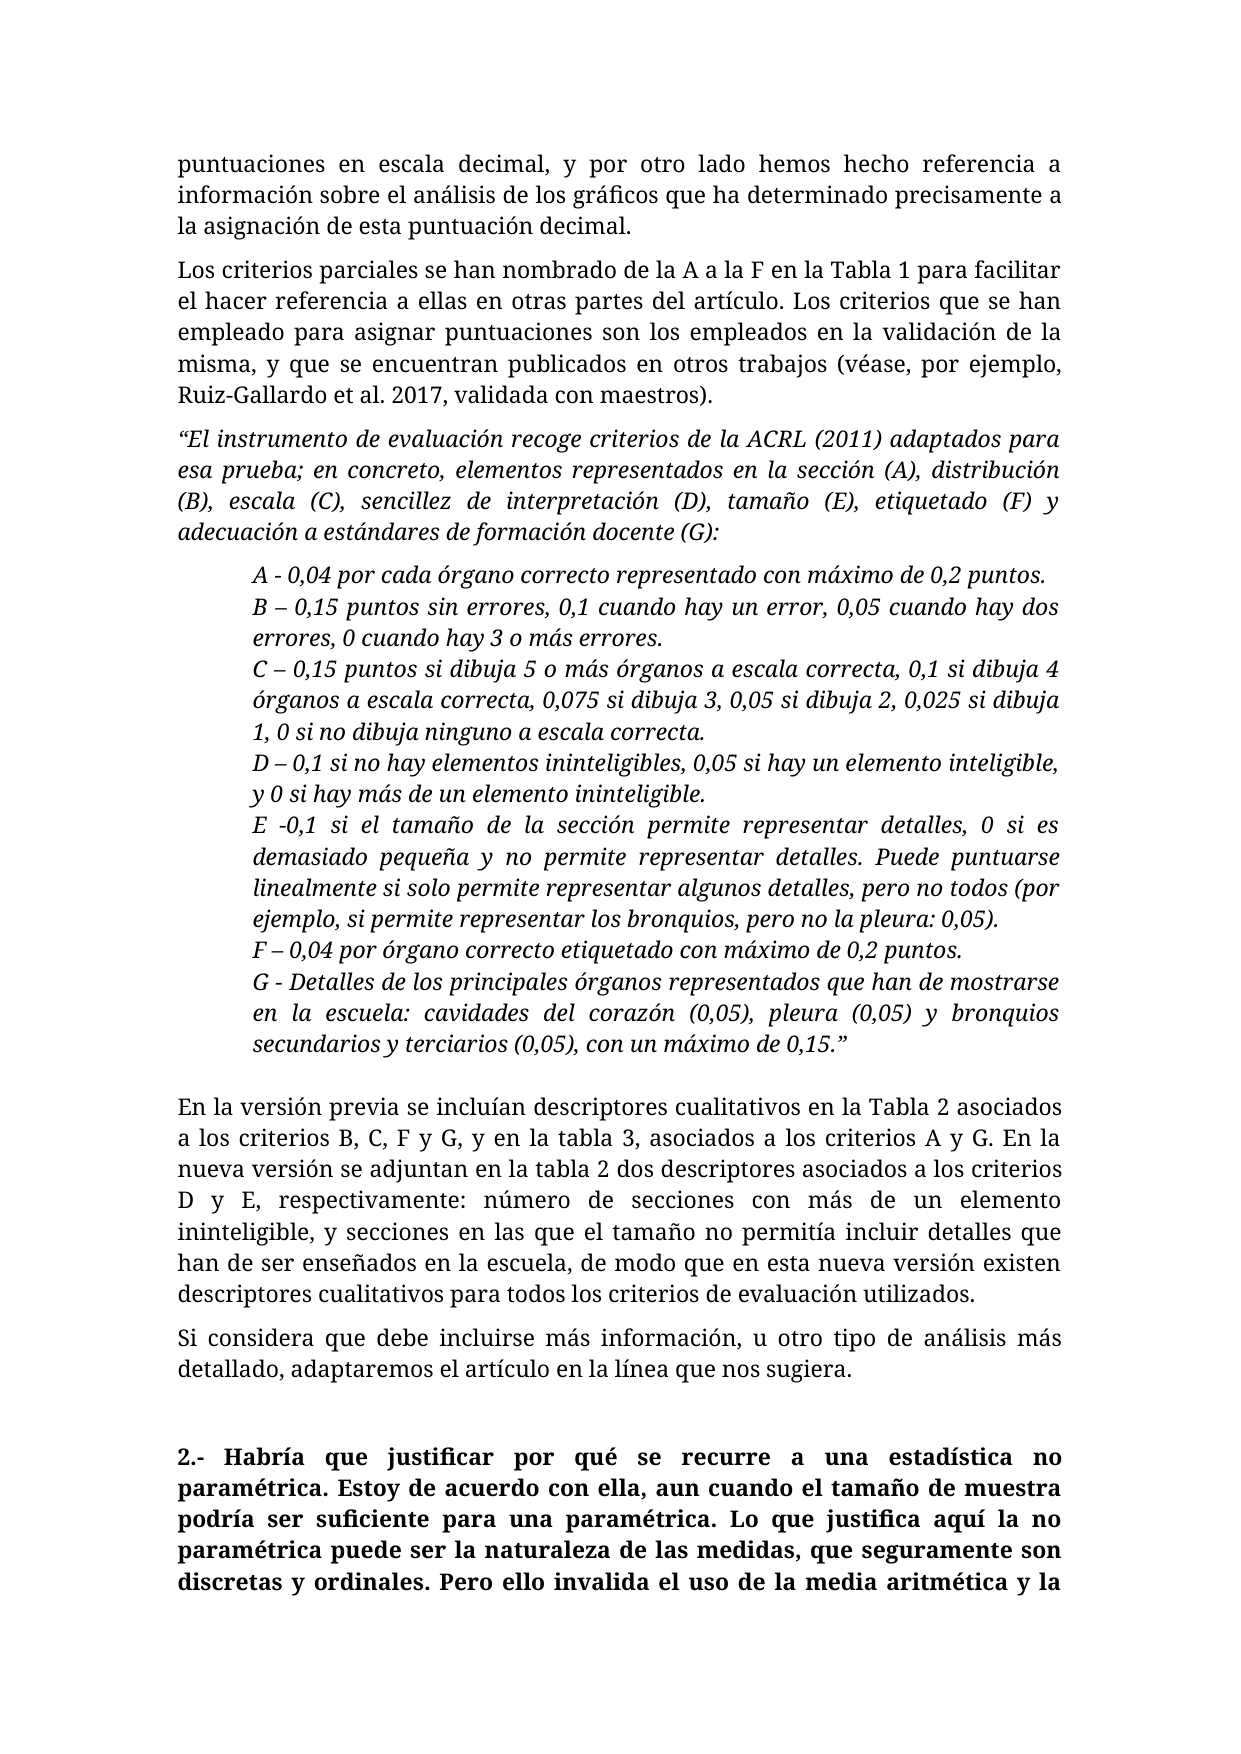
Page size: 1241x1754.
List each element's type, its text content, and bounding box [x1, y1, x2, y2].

text 2.- Habría que justificar por qué se recurre a una estadística no paramétrica. Estoy de acuerdo con ella, aun cuando el tamaño de muestra podría ser suficiente para una paramétrica. Lo que justifica aquí la no paramétrica puede ser la naturaleza de las medidas, que seguramente son discretas y ordinales. Pero ello invalida el uso de la media aritmética y la [177, 1441, 1063, 1597]
text E -0,1 si el tamaño de la sección permite representar detalles, 0 si es demasiado pequeña y no permite representar detalles. Puede puntuarse linealmente si solo permite representar algunos detalles, pero no todos (por ejemplo, si permite representar los bronquios, pero no la pleura: 0,05). [252, 809, 1063, 934]
text Si considera que debe incluirse más información, u otro tipo de análisis más detallado, adaptaremos el artículo en la línea que nos sugiera. [177, 1322, 1063, 1384]
text F – 0,04 por órgano correcto etiquetado con máximo de 0,2 puntos. [252, 934, 1063, 966]
text A - 0,04 por cada órgano correcto representado con máximo de 0,2 puntos. [252, 559, 1063, 591]
text puntuaciones en escala decimal, y por otro lado hemos hecho referencia a información sobre el análisis de los gráficos que ha determinado precisamente a la asignación de esta puntuación decimal. [177, 148, 1063, 241]
text C – 0,15 puntos si dibuja 5 o más órganos a escala correcta, 0,1 si dibuja 4 órganos a escala correcta, 0,075 si dibuja 3, 0,05 si dibuja 2, 0,025 si dibuja 1, 0 si no dibuja ninguno a escala correcta. [252, 653, 1063, 747]
text G - Detalles de los principales órganos representados que han de mostrarse en la escuela: cavidades del corazón (0,05), pleura (0,05) y bronquios secundarios y terciarios (0,05), con un máximo de 0,15.” [252, 966, 1063, 1059]
text En la versión previa se incluían descriptores cualitativos en la Tabla 2 asociados a los criterios B, C, F y G, y en la tabla 3, asociados a los criterios A y G. En la nueva versión se adjuntan en la tabla 2 dos descriptores asociados a los criterios D y E, respectivamente: número de secciones con más de un elemento ininteligible, y secciones en las que el tamaño no permitía incluir detalles que han de ser enseñados en la escuela, de modo que en esta nueva versión existen descriptores cualitativos para todos los criterios de evaluación utilizados. [177, 1091, 1063, 1309]
text “El instrumento de evaluación recoge criterios de la ACRL (2011) adaptados para esa prueba; en concreto, elementos representados en la sección (A), distribución (B), escala (C), sencillez de interpretación (D), tamaño (E), etiquetado (F) y adecuación a estándares de formación docente (G): [177, 423, 1063, 548]
text D – 0,1 si no hay elementos ininteligibles, 0,05 si hay un elemento inteligible, y 0 si hay más de un elemento ininteligible. [252, 747, 1063, 809]
text B – 0,15 puntos sin errores, 0,1 cuando hay un error, 0,05 cuando hay dos errores, 0 cuando hay 3 o más errores. [252, 591, 1063, 653]
text Los criterios parciales se han nombrado de la A a la F en la Tabla 1 para facilitar el hacer referencia a ellas en otras partes del artículo. Los criterios que se han empleado para asignar puntuaciones son los empleados en la validación de la misma, y que se encuentran publicados en otros trabajos (véase, por ejemplo, Ruiz-Gallardo et al. 2017, validada con maestros). [177, 254, 1063, 410]
